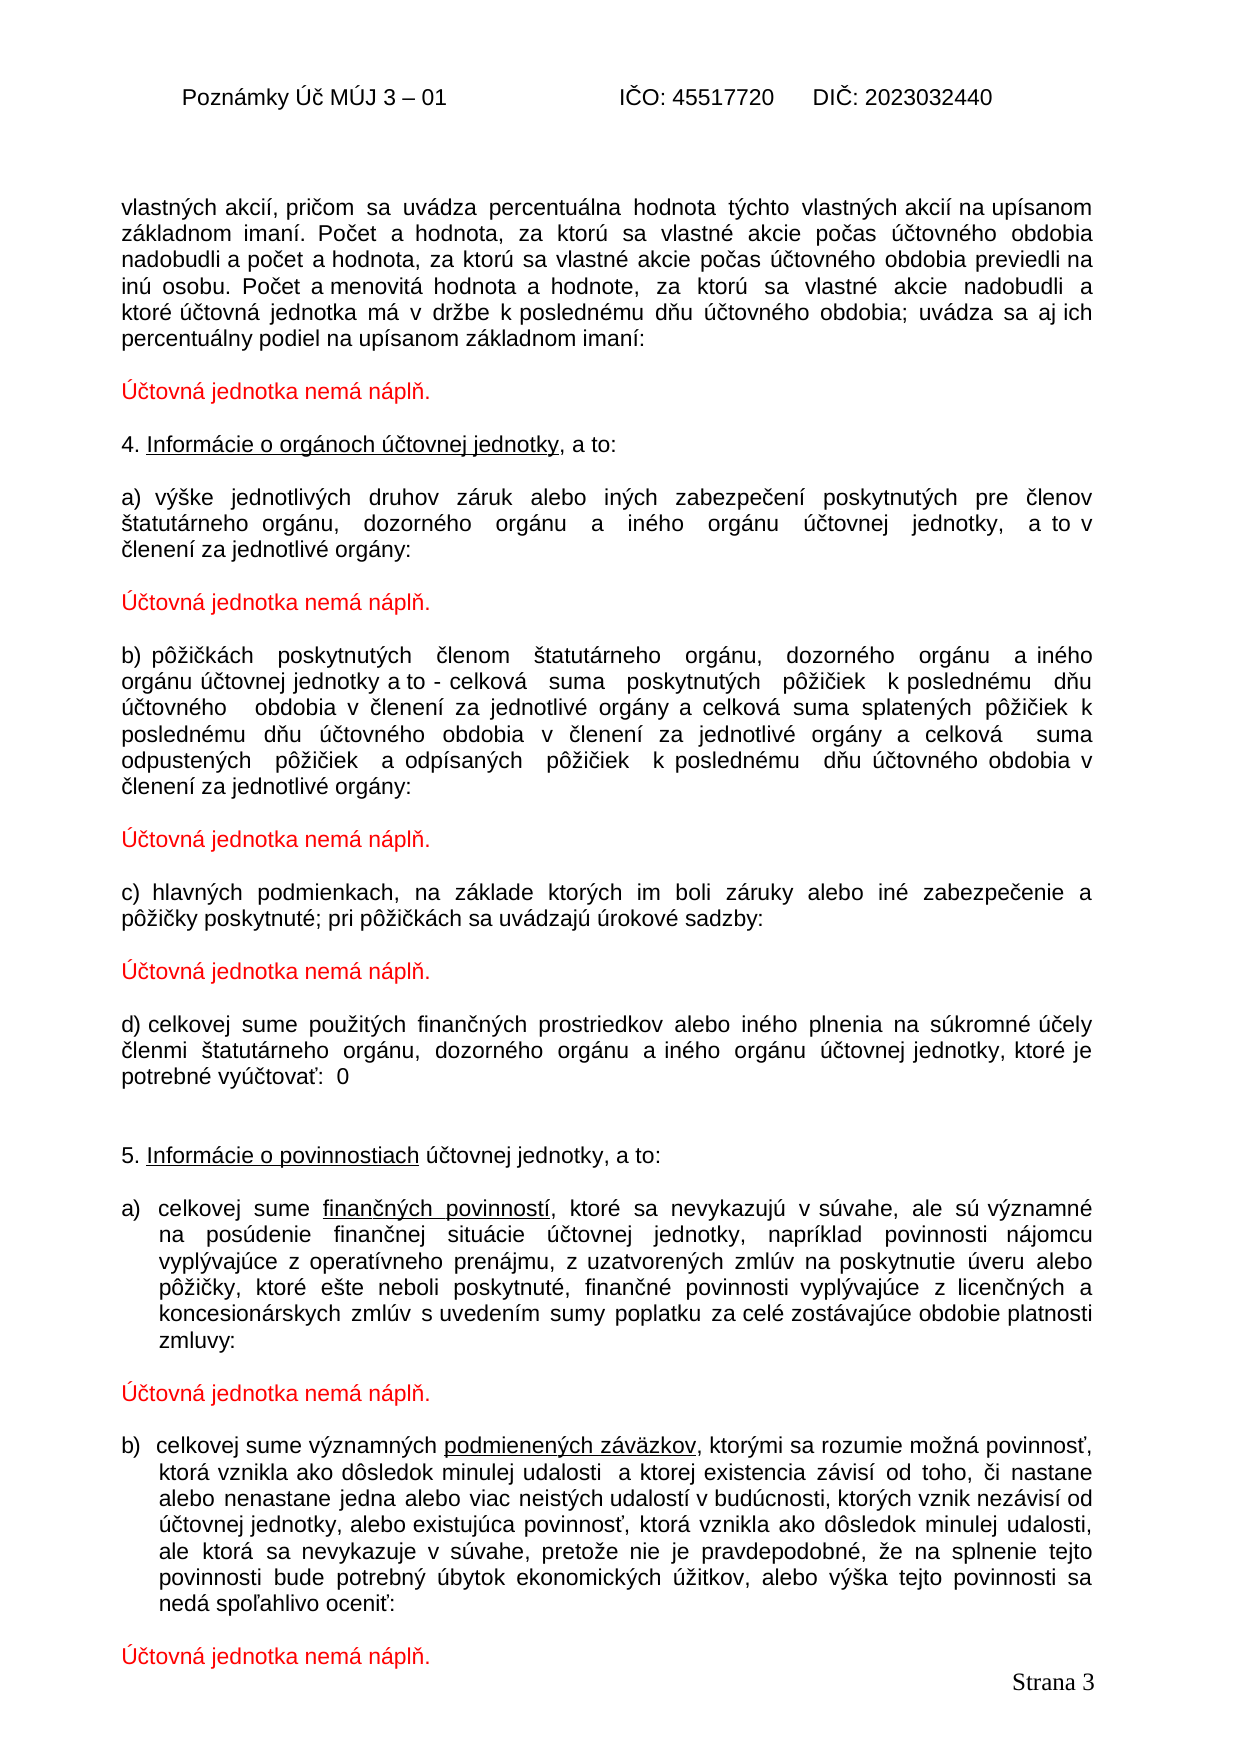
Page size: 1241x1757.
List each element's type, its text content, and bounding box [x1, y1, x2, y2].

text Účtovná jednotka nemá náplň. [121, 378, 1093, 404]
text 5. Informácie o povinnostiach účtovnej jednotky, a to: [121, 1142, 1093, 1169]
list celkovej sume významných podmienených záväzkov, ktorými sa rozumie možná povinnosť, ktorá vznikla ako dôsledok minulej udalosti a ktorej existencia závisí od toho, či nastane alebo nenastane jedna alebo viac neistých udalostí v budúcnosti, ktorých vznik nezávisí od účtovnej jednotky, alebo existujúca povinnosť, ktorá vznikla ako dôsledok minulej udalosti, ale ktorá sa nevykazuje v súvahe, pretože nie je pravdepodobné, že na splnenie tejto povinnosti bude potrebný úbytok ekonomických úžitkov, alebo výška tejto povinnosti sa nedá spoľahlivo oceniť: [121, 1432, 1093, 1617]
text c) hlavných podmienkach, na základe ktorých im boli záruky alebo iné zabezpečenie a pôžičky poskytnuté; pri pôžičkách sa uvádzajú úrokové sadzby: [121, 879, 1093, 931]
text Účtovná jednotka nemá náplň. [121, 958, 1093, 984]
text Účtovná jednotka nemá náplň. [121, 1379, 1093, 1406]
text Účtovná jednotka nemá náplň. [121, 589, 1093, 615]
text vlastných akcií, pričom sa uvádza percentuálna hodnota týchto vlastných akcií na upísanom základnom imaní. Počet a hodnota, za ktorú sa vlastné akcie počas účtovného obdobia nadobudli a počet a hodnota, za ktorú sa vlastné akcie počas účtovného obdobia previedli na inú osobu. Počet a menovitá hodnota a hodnote, za ktorú sa vlastné akcie nadobudli a ktoré účtovná jednotka má v držbe k poslednému dňu účtovného obdobia; uvádza sa aj ich percentuálny podiel na upísanom základnom imaní: [121, 193, 1093, 352]
text b) pôžičkách poskytnutých členom štatutárneho orgánu, dozorného orgánu a iného orgánu účtovnej jednotky a to - celková suma poskytnutých pôžičiek k poslednému dňu účtovného obdobia v členení za jednotlivé orgány a celková suma splatených pôžičiek k poslednému dňu účtovného obdobia v členení za jednotlivé orgány a celková suma odpustených pôžičiek a odpísaných pôžičiek k poslednému dňu účtovného obdobia v členení za jednotlivé orgány: [121, 642, 1093, 800]
text a) výške jednotlivých druhov záruk alebo iných zabezpečení poskytnutých pre členov štatutárneho orgánu, dozorného orgánu a iného orgánu účtovnej jednotky, a to v členení za jednotlivé orgány: [121, 483, 1093, 562]
list celkovej sume finančných povinností, ktoré sa nevykazujú v súvahe, ale sú významné na posúdenie finančnej situácie účtovnej jednotky, napríklad povinnosti nájomcu vyplývajúce z operatívneho prenájmu, z uzatvorených zmlúv na poskytnutie úveru alebo pôžičky, ktoré ešte neboli poskytnuté, finančné povinnosti vyplývajúce z licenčných a koncesionárskych zmlúv s uvedením sumy poplatku za celé zostávajúce obdobie platnosti zmluvy: [121, 1195, 1093, 1353]
text Účtovná jednotka nemá náplň. [121, 826, 1093, 852]
text Účtovná jednotka nemá náplň. [121, 1643, 1093, 1669]
text d) celkovej sume použitých finančných prostriedkov alebo iného plnenia na súkromné účely členmi štatutárneho orgánu, dozorného orgánu a iného orgánu účtovnej jednotky, ktoré je potrebné vyúčtovať: 0 [121, 1011, 1093, 1089]
text 4. Informácie o orgánoch účtovnej jednotky, a to: [121, 431, 1093, 457]
